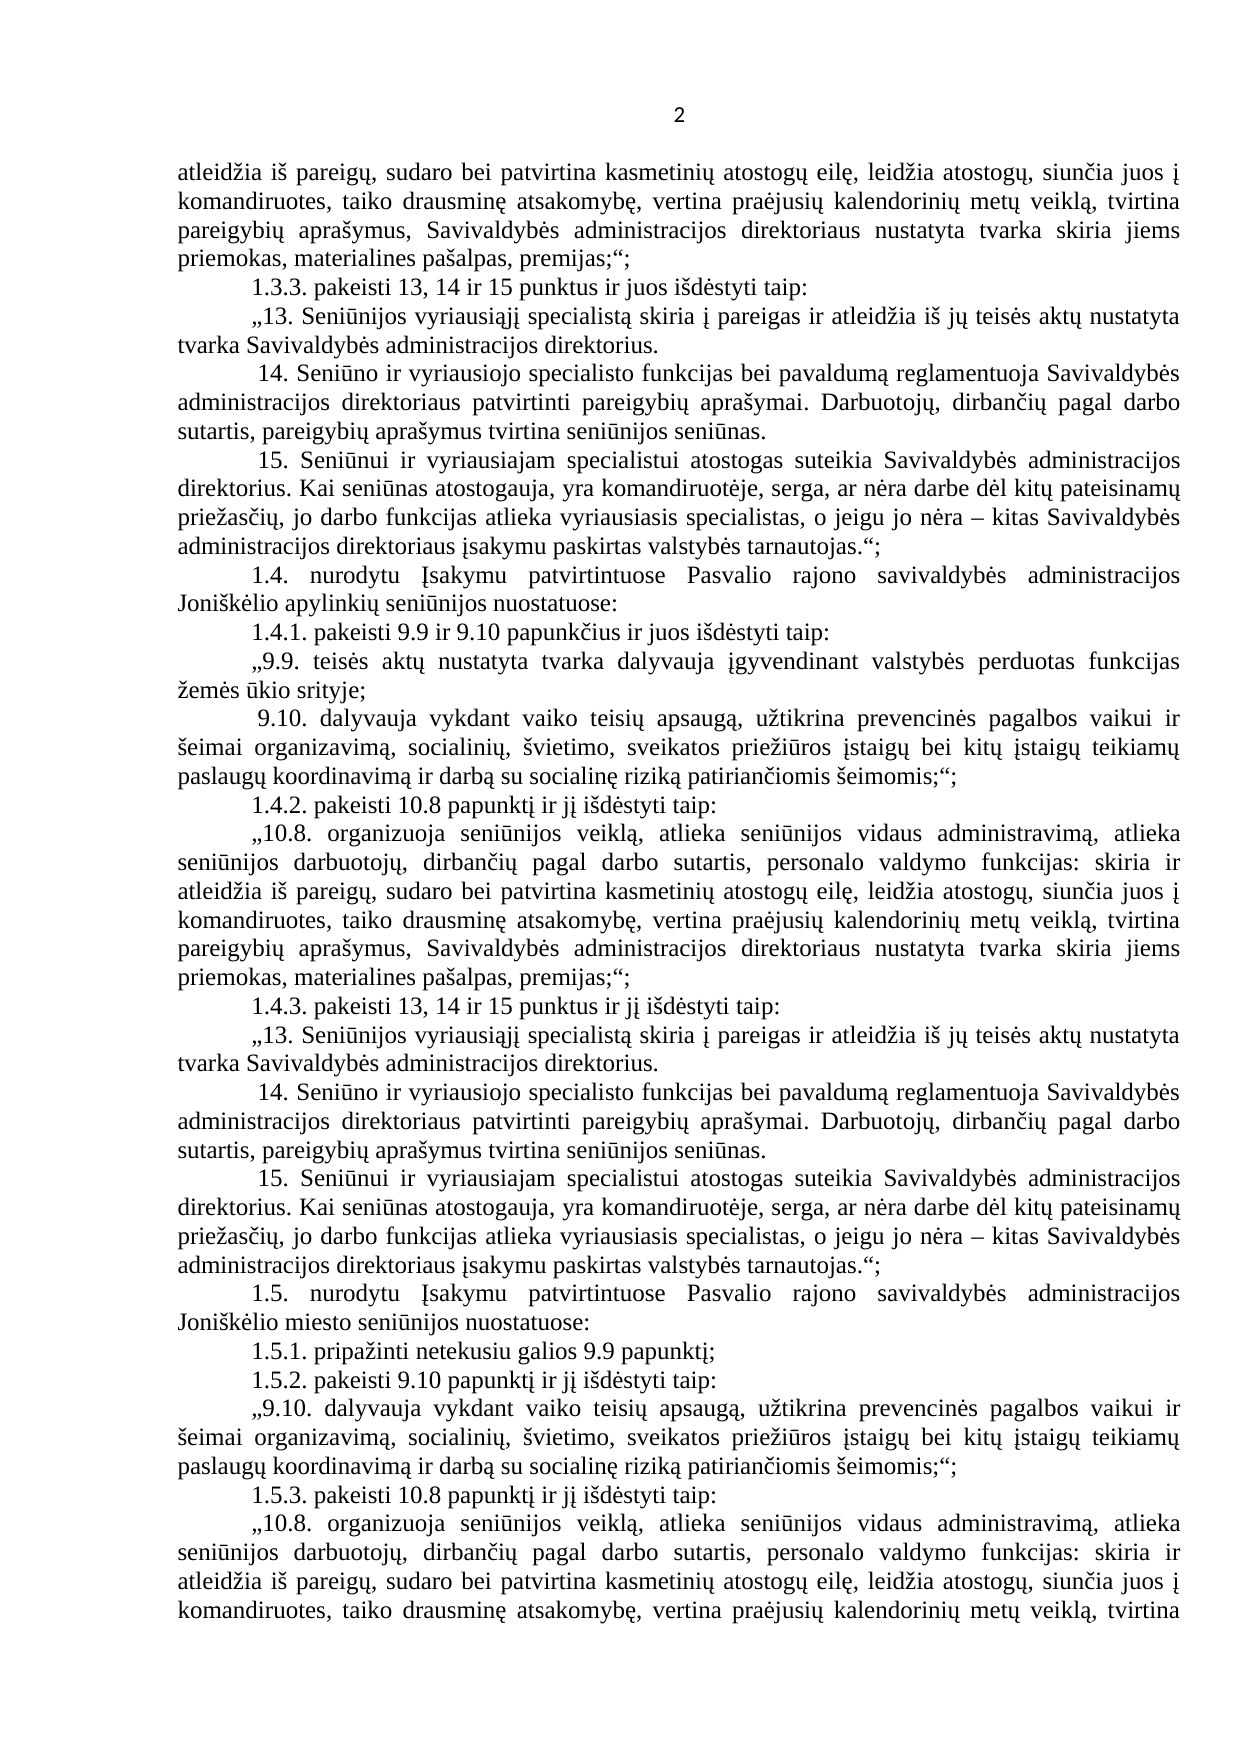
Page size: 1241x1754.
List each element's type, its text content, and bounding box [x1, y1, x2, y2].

text 1.3.3. pakeisti 13, 14 ir 15 punktus ir juos išdėstyti taip: [177, 272, 1181, 301]
text 1.5.1. pripažinti netekusiu galios 9.9 papunktį; [177, 1336, 1181, 1365]
text „10.8. organizuoja seniūnijos veiklą, atlieka seniūnijos vidaus administravimą, atlieka seniūnijos darbuotojų, dirbančių pagal darbo sutartis, personalo valdymo funkcijas: skiria ir atleidžia iš pareigų, sudaro bei patvirtina kasmetinių atostogų eilę, leidžia atostogų, siunčia juos į komandiruotes, taiko drausminę atsakomybę, vertina praėjusių kalendorinių metų veiklą, tvirtina [177, 1508, 1181, 1623]
text 1.5.2. pakeisti 9.10 papunktį ir jį išdėstyti taip: [177, 1365, 1181, 1393]
text atleidžia iš pareigų, sudaro bei patvirtina kasmetinių atostogų eilę, leidžia atostogų, siunčia juos į komandiruotes, taiko drausminę atsakomybę, vertina praėjusių kalendorinių metų veiklą, tvirtina pareigybių aprašymus, Savivaldybės administracijos direktoriaus nustatyta tvarka skiria jiems priemokas, materialines pašalpas, premijas;“; [177, 157, 1181, 272]
text 14. Seniūno ir vyriausiojo specialisto funkcijas bei pavaldumą reglamentuoja Savivaldybės administracijos direktoriaus patvirtinti pareigybių aprašymai. Darbuotojų, dirbančių pagal darbo sutartis, pareigybių aprašymus tvirtina seniūnijos seniūnas. [177, 1077, 1181, 1163]
text „13. Seniūnijos vyriausiąjį specialistą skiria į pareigas ir atleidžia iš jų teisės aktų nustatyta tvarka Savivaldybės administracijos direktorius. [177, 1020, 1181, 1077]
text 1.4.3. pakeisti 13, 14 ir 15 punktus ir jį išdėstyti taip: [177, 991, 1181, 1020]
text 1.4. nurodytu Įsakymu patvirtintuose Pasvalio rajono savivaldybės administracijos Joniškėlio apylinkių seniūnijos nuostatuose: [177, 560, 1181, 617]
text „9.9. teisės aktų nustatyta tvarka dalyvauja įgyvendinant valstybės perduotas funkcijas žemės ūkio srityje; [177, 646, 1181, 703]
text 15. Seniūnui ir vyriausiajam specialistui atostogas suteikia Savivaldybės administracijos direktorius. Kai seniūnas atostogauja, yra komandiruotėje, serga, ar nėra darbe dėl kitų pateisinamų priežasčių, jo darbo funkcijas atlieka vyriausiasis specialistas, o jeigu jo nėra – kitas Savivaldybės administracijos direktoriaus įsakymu paskirtas valstybės tarnautojas.“; [177, 1163, 1181, 1278]
text „13. Seniūnijos vyriausiąjį specialistą skiria į pareigas ir atleidžia iš jų teisės aktų nustatyta tvarka Savivaldybės administracijos direktorius. [177, 301, 1181, 358]
text 1.4.2. pakeisti 10.8 papunktį ir jį išdėstyti taip: [177, 790, 1181, 818]
text 1.5.3. pakeisti 10.8 papunktį ir jį išdėstyti taip: [177, 1480, 1181, 1508]
text 14. Seniūno ir vyriausiojo specialisto funkcijas bei pavaldumą reglamentuoja Savivaldybės administracijos direktoriaus patvirtinti pareigybių aprašymai. Darbuotojų, dirbančių pagal darbo sutartis, pareigybių aprašymus tvirtina seniūnijos seniūnas. [177, 358, 1181, 445]
text 1.5. nurodytu Įsakymu patvirtintuose Pasvalio rajono savivaldybės administracijos Joniškėlio miesto seniūnijos nuostatuose: [177, 1278, 1181, 1336]
text 15. Seniūnui ir vyriausiajam specialistui atostogas suteikia Savivaldybės administracijos direktorius. Kai seniūnas atostogauja, yra komandiruotėje, serga, ar nėra darbe dėl kitų pateisinamų priežasčių, jo darbo funkcijas atlieka vyriausiasis specialistas, o jeigu jo nėra – kitas Savivaldybės administracijos direktoriaus įsakymu paskirtas valstybės tarnautojas.“; [177, 445, 1181, 560]
text „9.10. dalyvauja vykdant vaiko teisių apsaugą, užtikrina prevencinės pagalbos vaikui ir šeimai organizavimą, socialinių, švietimo, sveikatos priežiūros įstaigų bei kitų įstaigų teikiamų paslaugų koordinavimą ir darbą su socialinę riziką patiriančiomis šeimomis;“; [177, 1393, 1181, 1480]
text „10.8. organizuoja seniūnijos veiklą, atlieka seniūnijos vidaus administravimą, atlieka seniūnijos darbuotojų, dirbančių pagal darbo sutartis, personalo valdymo funkcijas: skiria ir atleidžia iš pareigų, sudaro bei patvirtina kasmetinių atostogų eilę, leidžia atostogų, siunčia juos į komandiruotes, taiko drausminę atsakomybę, vertina praėjusių kalendorinių metų veiklą, tvirtina pareigybių aprašymus, Savivaldybės administracijos direktoriaus nustatyta tvarka skiria jiems priemokas, materialines pašalpas, premijas;“; [177, 818, 1181, 991]
text 1.4.1. pakeisti 9.9 ir 9.10 papunkčius ir juos išdėstyti taip: [177, 617, 1181, 646]
text 9.10. dalyvauja vykdant vaiko teisių apsaugą, užtikrina prevencinės pagalbos vaikui ir šeimai organizavimą, socialinių, švietimo, sveikatos priežiūros įstaigų bei kitų įstaigų teikiamų paslaugų koordinavimą ir darbą su socialinę riziką patiriančiomis šeimomis;“; [177, 703, 1181, 790]
